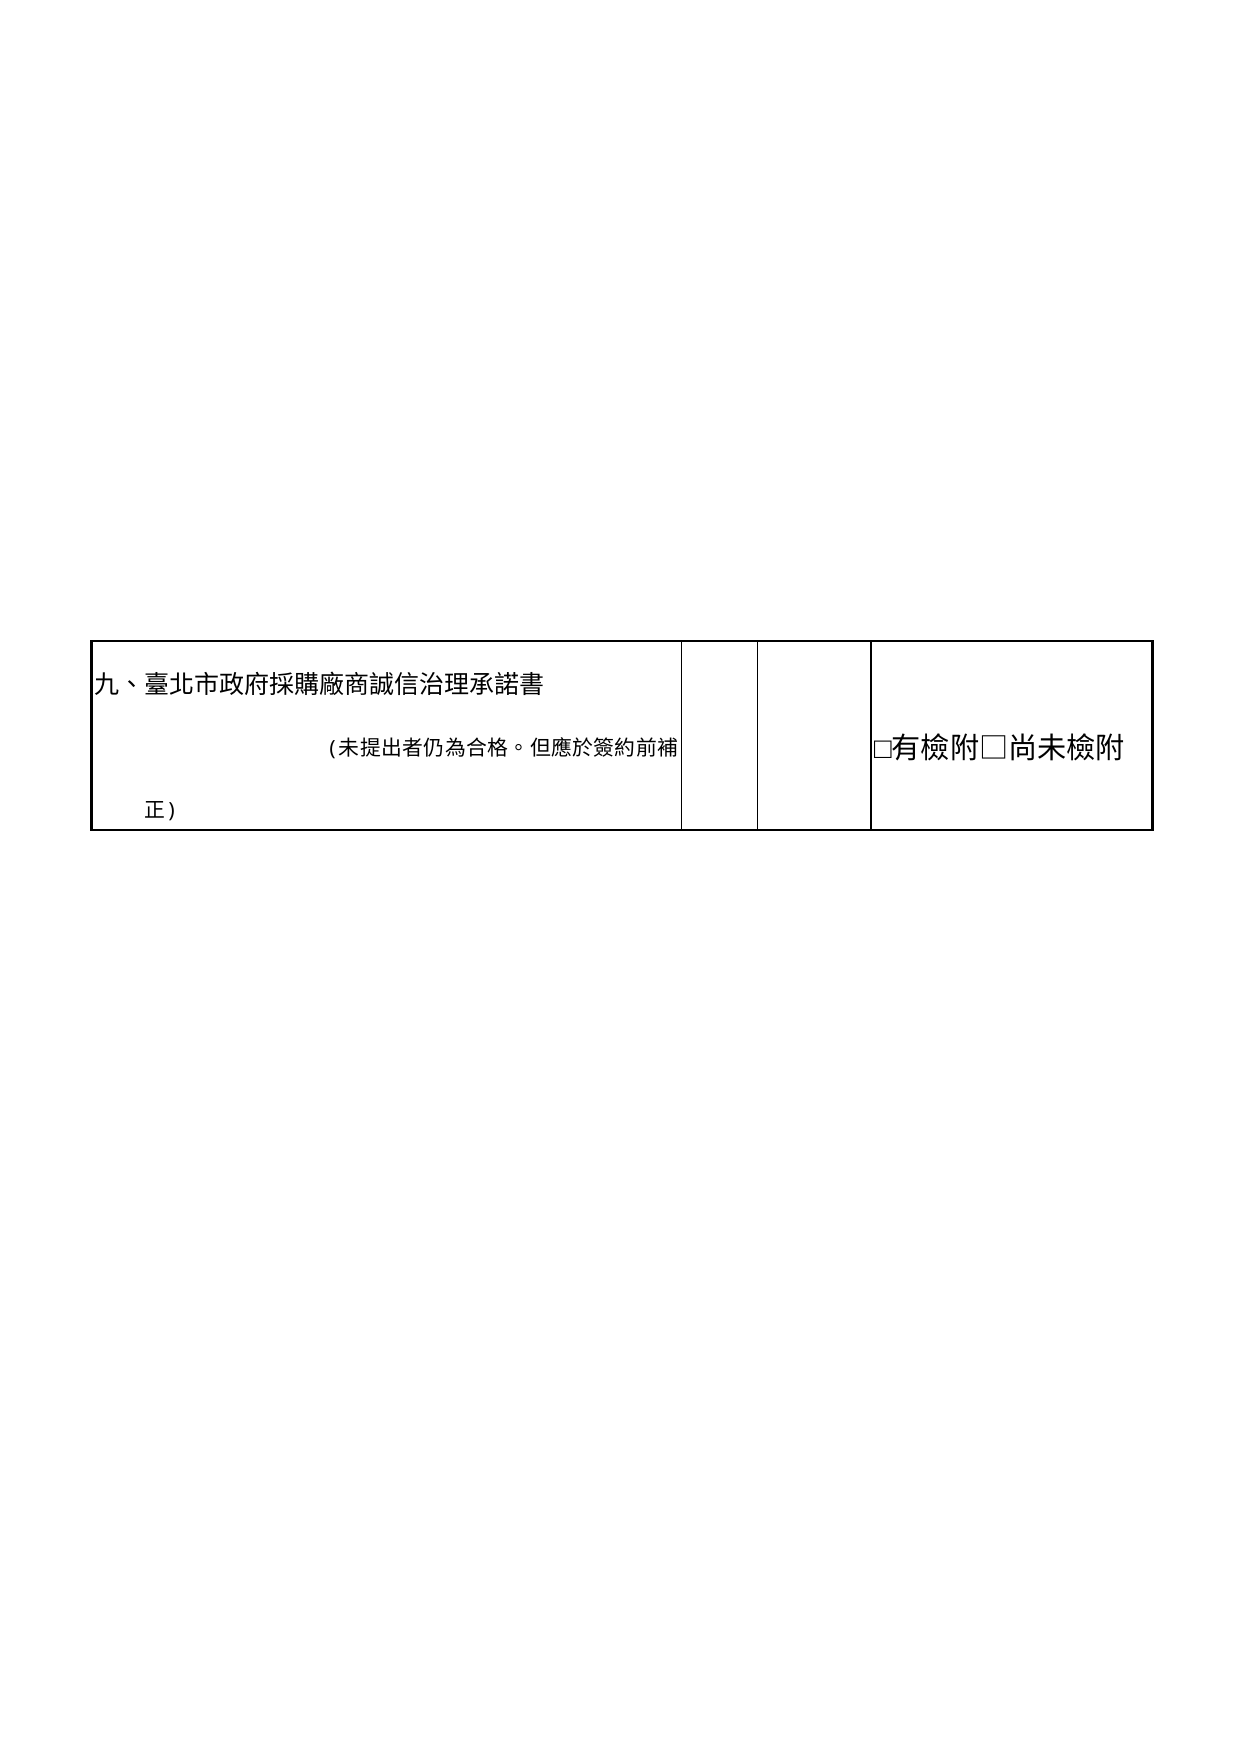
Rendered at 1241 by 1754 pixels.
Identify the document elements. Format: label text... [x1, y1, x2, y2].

table_cell [682, 642, 757, 829]
table_cell [758, 642, 870, 829]
table_cell □有檢附□尚未檢附 [872, 642, 1151, 829]
table_cell 九、臺北市政府採購廠商誠信治理承諾書 (未提出者仍為合格。但應於簽約前補正) [93, 642, 681, 829]
